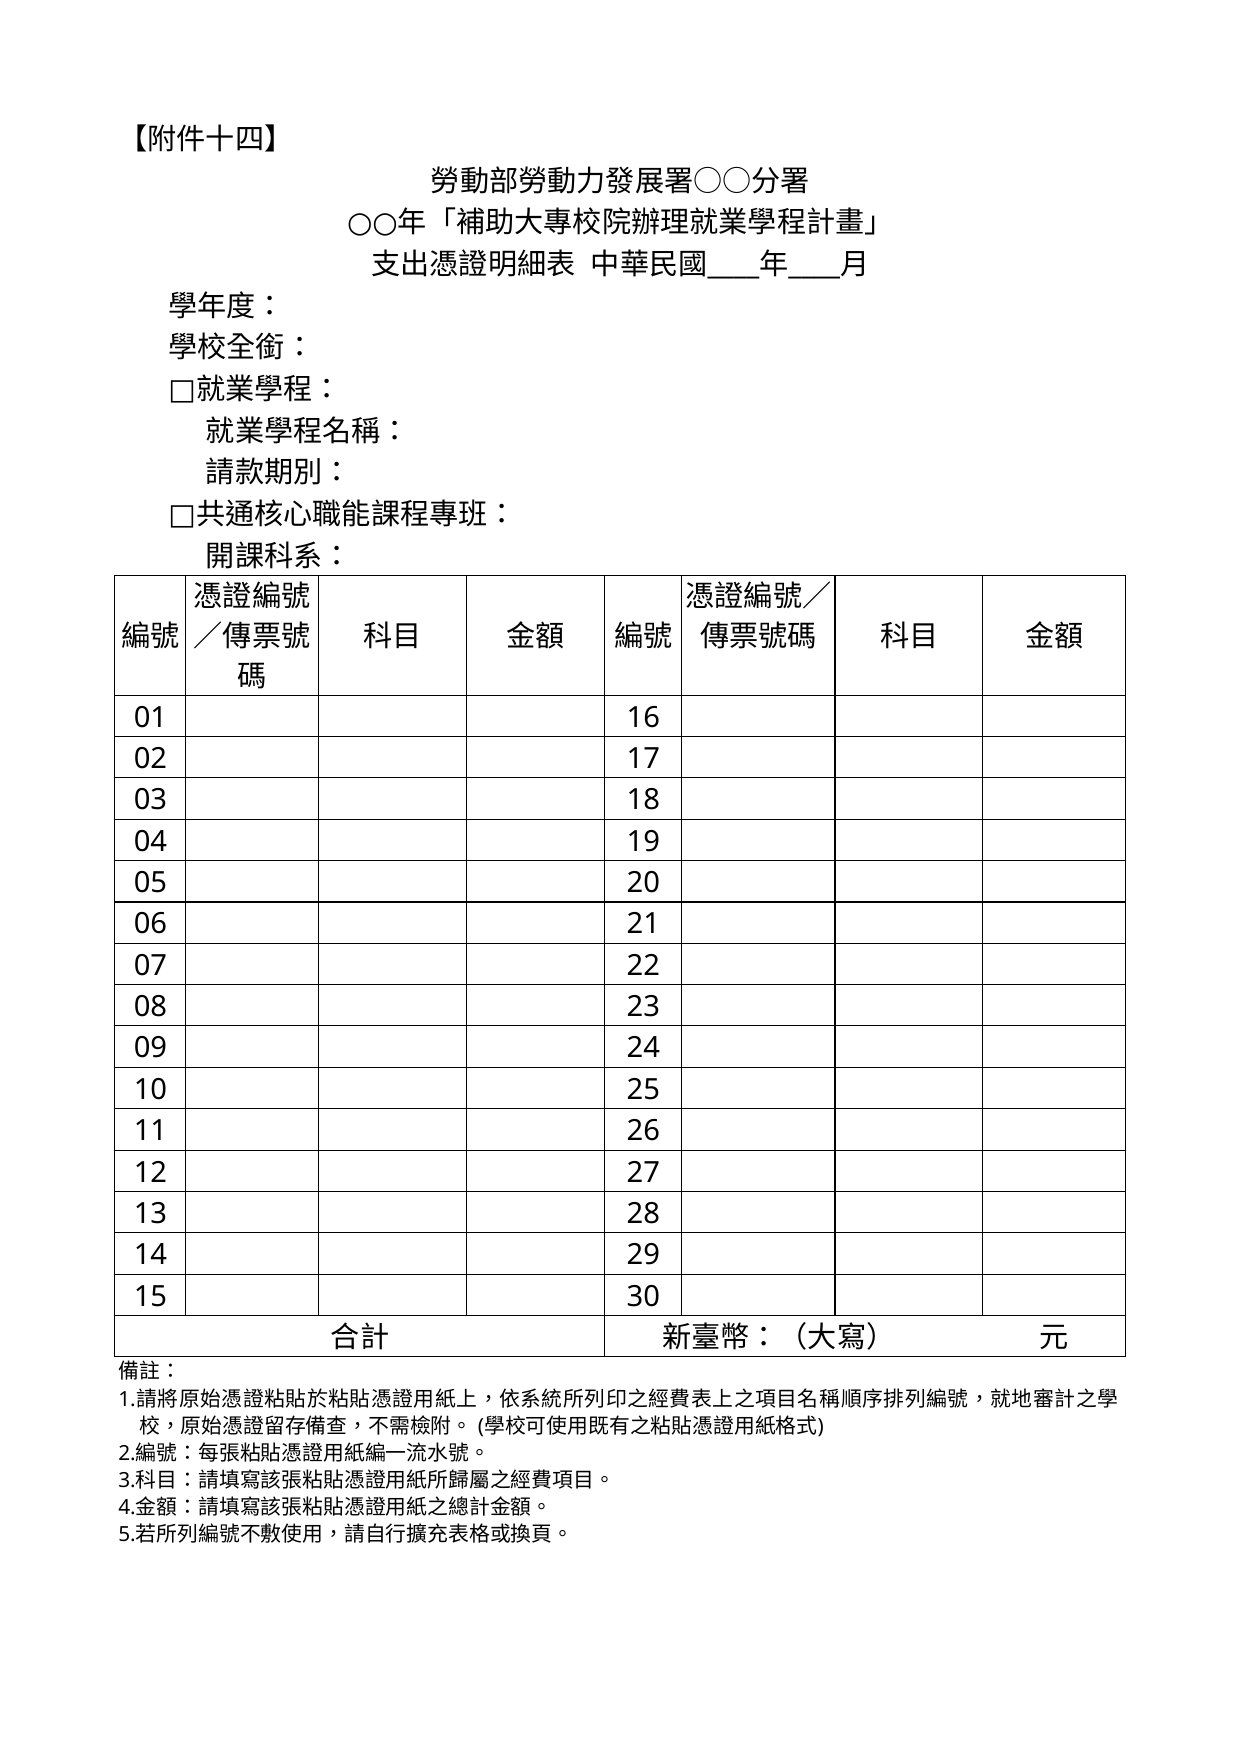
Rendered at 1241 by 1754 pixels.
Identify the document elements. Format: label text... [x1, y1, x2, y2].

table_cell [836, 737, 982, 777]
table_cell 23 [605, 985, 681, 1025]
table_cell [319, 778, 466, 819]
table_cell 新臺幣：（大寫） 元 [605, 1316, 1125, 1356]
table_cell [319, 1192, 466, 1232]
table_cell [186, 903, 318, 943]
table_cell [983, 820, 1125, 860]
table_cell [319, 1151, 466, 1191]
table_cell [983, 1026, 1125, 1067]
table_cell 05 [115, 861, 185, 901]
table_cell [319, 1109, 466, 1149]
table_cell [319, 861, 466, 901]
table_cell [319, 696, 466, 736]
table_cell [682, 985, 834, 1025]
table_cell 合計 [115, 1316, 604, 1356]
table_cell [836, 1233, 982, 1273]
table_cell [467, 820, 604, 860]
table_cell [983, 944, 1125, 984]
table_cell [186, 1233, 318, 1273]
table_cell [836, 820, 982, 860]
table_cell 09 [115, 1026, 185, 1067]
table_cell [186, 820, 318, 860]
table_cell 19 [605, 820, 681, 860]
table_cell [467, 1233, 604, 1273]
subtitle 【附件十四】 [118, 118, 1122, 158]
table_cell 15 [115, 1275, 185, 1315]
table_cell [983, 985, 1125, 1025]
text □就業學程： [168, 366, 1240, 408]
table_cell [983, 903, 1125, 943]
table_cell [319, 737, 466, 777]
table_cell [186, 861, 318, 901]
text 學校全銜： [168, 324, 1122, 366]
table_cell [467, 903, 604, 943]
table_cell [983, 696, 1125, 736]
table_cell [682, 903, 834, 943]
table_cell 30 [605, 1275, 681, 1315]
table_cell [682, 1275, 834, 1315]
table_cell [467, 696, 604, 736]
table_header 憑證編號／傳票號碼 [682, 576, 834, 694]
table_cell [467, 737, 604, 777]
table_cell [836, 1109, 982, 1149]
table_cell [836, 1026, 982, 1067]
table_cell [467, 1026, 604, 1067]
table_cell [319, 1068, 466, 1108]
table_cell [319, 985, 466, 1025]
table_cell 24 [605, 1026, 681, 1067]
table_cell [467, 1109, 604, 1149]
table_cell [319, 1275, 466, 1315]
table_cell [186, 944, 318, 984]
table_cell [319, 820, 466, 860]
table_cell [836, 903, 982, 943]
text 3.科目：請填寫該張粘貼憑證用紙所歸屬之經費項目。 [118, 1466, 1122, 1493]
table_cell [682, 1233, 834, 1273]
table_header 科目 [319, 576, 466, 694]
table_cell [186, 737, 318, 777]
table_header 金額 [467, 576, 604, 694]
table_cell [186, 985, 318, 1025]
table_cell [186, 778, 318, 819]
text 1.請將原始憑證粘貼於粘貼憑證用紙上，依系統所列印之經費表上之項目名稱順序排列編號，就地審計之學校，原始憑證留存備查，不需檢附。 (學校可使用既有之粘貼憑證用紙格式) [118, 1384, 1122, 1438]
text 支出憑證明細表 中華民國____年____月 [118, 241, 1122, 283]
text 開課科系： [206, 533, 1122, 574]
table_cell 18 [605, 778, 681, 819]
text 就業學程名稱： [206, 408, 1122, 449]
table_cell [682, 861, 834, 901]
table_header 編號 [115, 576, 185, 694]
table_cell 29 [605, 1233, 681, 1273]
table_cell [467, 778, 604, 819]
table_cell 12 [115, 1151, 185, 1191]
table_cell 25 [605, 1068, 681, 1108]
table_cell [682, 1026, 834, 1067]
table_cell [186, 1192, 318, 1232]
table_cell 03 [115, 778, 185, 819]
table_cell 26 [605, 1109, 681, 1149]
table_cell 02 [115, 737, 185, 777]
table_cell [836, 1068, 982, 1108]
table_cell [836, 1192, 982, 1232]
table_cell 13 [115, 1192, 185, 1232]
table_cell 21 [605, 903, 681, 943]
text 請款期別： [206, 449, 1122, 491]
table_cell [186, 1275, 318, 1315]
table_cell 07 [115, 944, 185, 984]
table_cell 14 [115, 1233, 185, 1273]
table_cell [983, 778, 1125, 819]
table_cell [319, 1233, 466, 1273]
table_header 憑證編號／傳票號碼 [186, 576, 318, 694]
table_cell [682, 1068, 834, 1108]
table_cell [319, 1026, 466, 1067]
table_cell [186, 1109, 318, 1149]
table_cell [836, 861, 982, 901]
table_cell 17 [605, 737, 681, 777]
table_cell [319, 944, 466, 984]
table_cell [682, 737, 834, 777]
table_cell [467, 1192, 604, 1232]
text □共通核心職能課程專班： [168, 491, 1240, 533]
table_cell [682, 944, 834, 984]
table_cell 06 [115, 903, 185, 943]
table_cell [682, 1151, 834, 1191]
table_header 科目 [836, 576, 982, 694]
table_header 金額 [983, 576, 1125, 694]
table_cell [467, 861, 604, 901]
table_cell 11 [115, 1109, 185, 1149]
table_cell [186, 696, 318, 736]
text 2.編號：每張粘貼憑證用紙編一流水號。 [118, 1438, 1122, 1466]
table_cell [682, 696, 834, 736]
table_cell 20 [605, 861, 681, 901]
table_cell [682, 778, 834, 819]
text 4.金額：請填寫該張粘貼憑證用紙之總計金額。 [118, 1493, 1122, 1520]
table_cell 08 [115, 985, 185, 1025]
text 備註： [118, 1357, 1122, 1384]
table_cell [836, 1151, 982, 1191]
table_cell [836, 778, 982, 819]
table_cell [467, 1275, 604, 1315]
table_cell 10 [115, 1068, 185, 1108]
table_cell [467, 985, 604, 1025]
table_cell [836, 944, 982, 984]
table_cell [983, 1109, 1125, 1149]
table_cell [467, 1068, 604, 1108]
table_cell [983, 861, 1125, 901]
table_cell 27 [605, 1151, 681, 1191]
table_cell 28 [605, 1192, 681, 1232]
table_cell 04 [115, 820, 185, 860]
table_cell [467, 944, 604, 984]
table_cell [186, 1026, 318, 1067]
table_cell [983, 1068, 1125, 1108]
table_cell [983, 1192, 1125, 1232]
table_cell [186, 1151, 318, 1191]
table_cell [983, 1233, 1125, 1273]
table_cell [836, 696, 982, 736]
text 勞動部勞動力發展署○○分署 [118, 158, 1122, 199]
table_cell [983, 737, 1125, 777]
text 5.若所列編號不敷使用，請自行擴充表格或換頁。 [118, 1520, 1122, 1547]
table_cell [983, 1275, 1125, 1315]
table_cell [319, 903, 466, 943]
table_cell [682, 820, 834, 860]
table_cell [467, 1151, 604, 1191]
table_cell 16 [605, 696, 681, 736]
table_cell [983, 1151, 1125, 1191]
table_header 編號 [605, 576, 681, 694]
table_cell [836, 1275, 982, 1315]
text ○○年「補助大專校院辦理就業學程計畫」 [118, 199, 1122, 241]
table_cell [836, 985, 982, 1025]
text 學年度： [168, 283, 1122, 324]
table_cell 01 [115, 696, 185, 736]
table_cell [682, 1109, 834, 1149]
table_cell 22 [605, 944, 681, 984]
table_cell [186, 1068, 318, 1108]
table_cell [682, 1192, 834, 1232]
